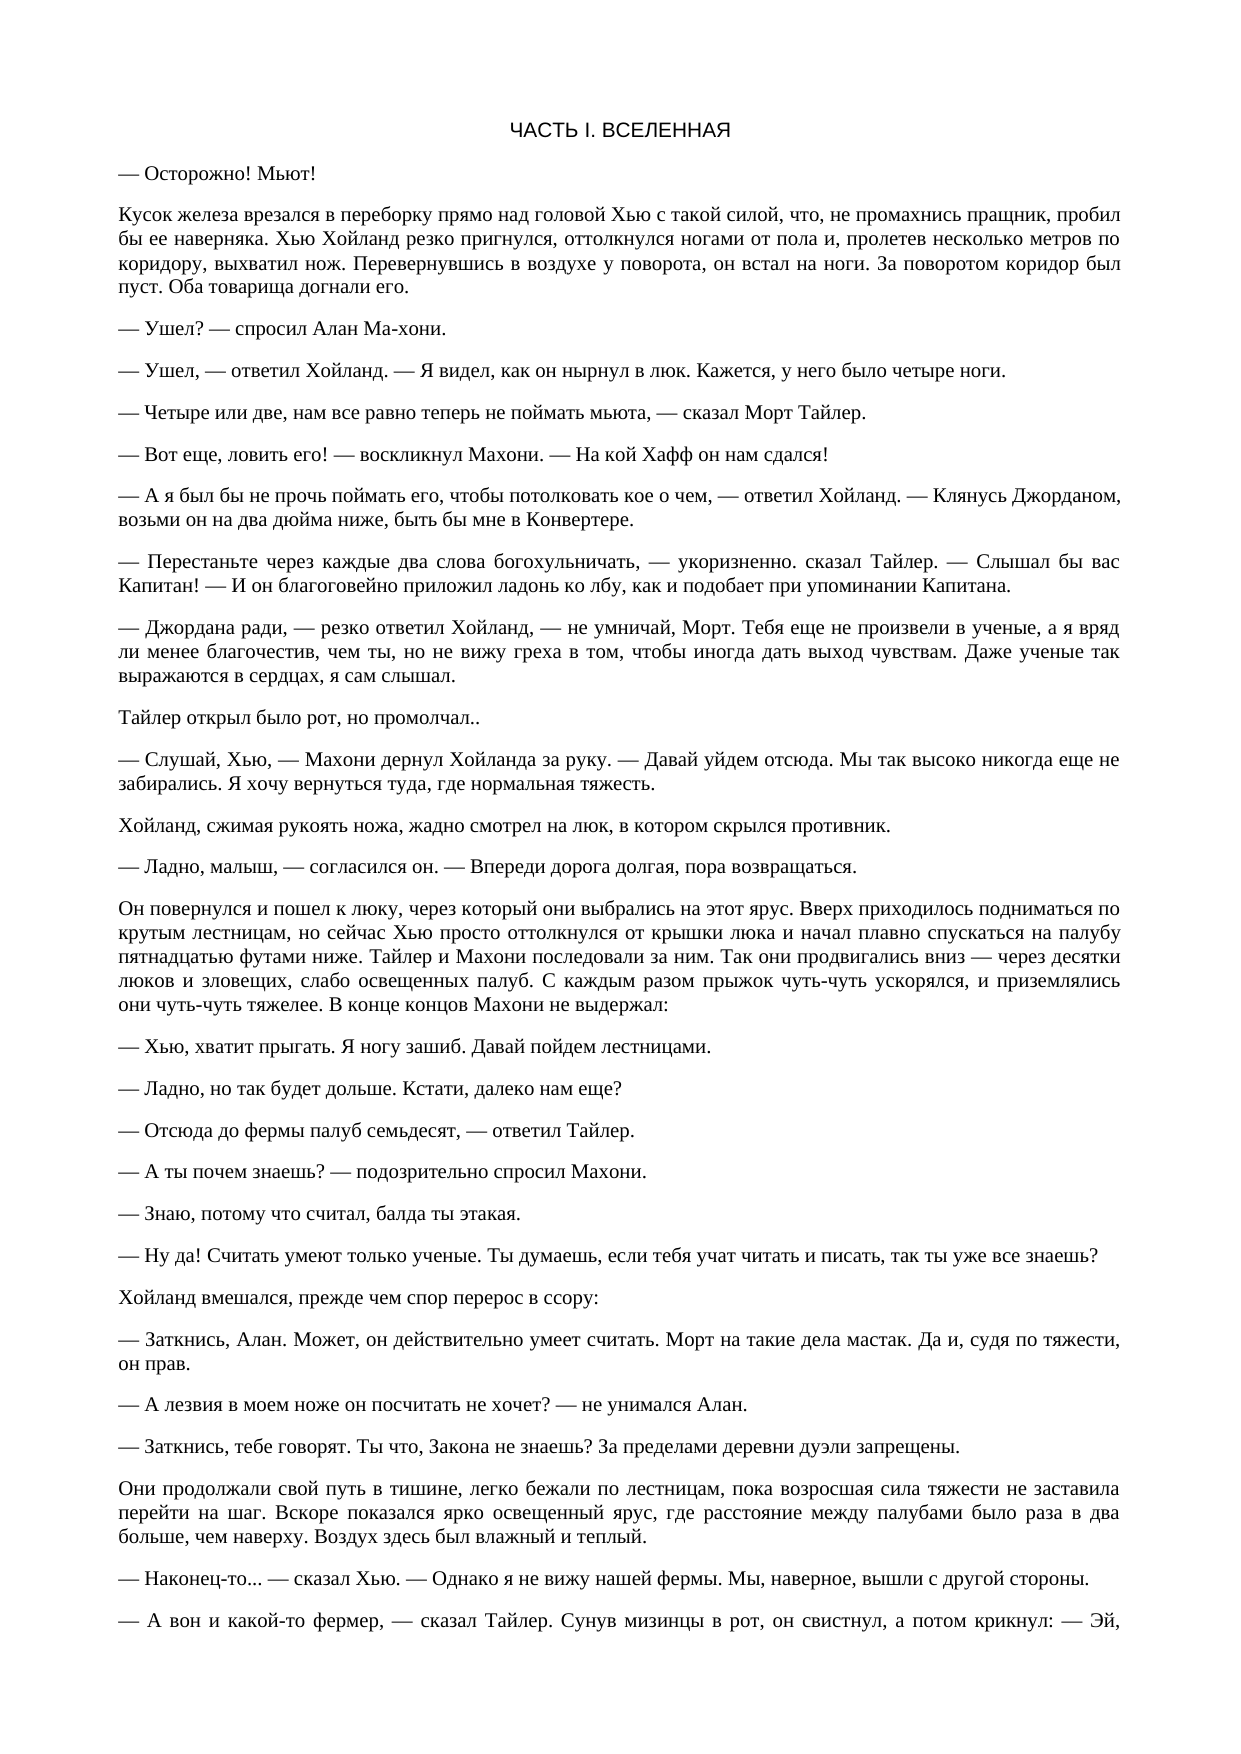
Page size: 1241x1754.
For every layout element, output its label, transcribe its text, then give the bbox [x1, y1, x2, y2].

text — Ладно, но так будет дольше. Кстати, далеко нам еще? [118, 1076, 1122, 1100]
text — Знаю, потому что считал, балда ты этакая. [118, 1201, 1122, 1225]
text — Слушай, Хью, — Махони дернул Хойланда за руку. — Давай уйдем отсюда. Мы так высоко никогда еще не забирались. Я хочу вернуться туда, где нормальная тяжесть. [118, 747, 1122, 795]
text — Заткнись, тебе говорят. Ты что, Закона не знаешь? За пределами деревни дуэли запрещены. [118, 1434, 1122, 1458]
text Хойланд вмешался, прежде чем спор перерос в ссору: [118, 1285, 1122, 1309]
text — Джордана ради, — резко ответил Хойланд, — не умничай, Морт. Тебя еще не произвели в ученые, а я вряд ли менее благочестив, чем ты, но не вижу греха в том, чтобы иногда дать выход чувствам. Даже ученые так выражаются в сердцах, я сам слышал. [118, 615, 1122, 687]
text — Хью, хватит прыгать. Я ногу зашиб. Давай пойдем лестницами. [118, 1034, 1122, 1058]
text — Осторожно! Мьют! [118, 161, 1122, 184]
text — А ты почем знаешь? — подозрительно спросил Махони. [118, 1159, 1122, 1183]
text — Вот еще, ловить его! — воскликнул Махони. — На кой Хафф он нам сдался! [118, 442, 1122, 466]
text — Отсюда до фермы палуб семьдесят, — ответил Тайлер. [118, 1118, 1122, 1142]
text — Наконец-то... — сказал Хью. — Однако я не вижу нашей фермы. Мы, наверное, вышли с другой стороны. [118, 1566, 1122, 1590]
text — Ушел, — ответил Хойланд. — Я видел, как он нырнул в люк. Кажется, у него было четыре ноги. [118, 358, 1122, 382]
text — А я был бы не прочь поймать его, чтобы потолковать кое о чем, — ответил Хойланд. — Клянусь Джорданом, возьми он на два дюйма ниже, быть бы мне в Конвертере. [118, 483, 1122, 531]
subtitle ЧАСТЬ I. ВСЕЛЕННАЯ [118, 118, 1122, 142]
text Он повернулся и пошел к люку, через который они выбрались на этот ярус. Вверх приходилось подниматься по крутым лестницам, но сейчас Хью просто оттолкнулся от крышки люка и начал плавно спускаться на палубу пятнадцатью футами ниже. Тайлер и Махони последовали за ним. Так они продвигались вниз — через десятки люков и зловещих, слабо освещенных палуб. С каждым разом прыжок чуть-чуть ускорялся, и приземлялись они чуть-чуть тяжелее. В конце концов Махони не выдержал: [118, 896, 1122, 1016]
text — Ладно, малыш, — согласился он. — Впереди дорога долгая, пора возвращаться. [118, 854, 1122, 878]
text — Заткнись, Алан. Может, он действительно умеет считать. Морт на такие дела мастак. Да и, судя по тяжести, он прав. [118, 1326, 1122, 1374]
text — А вон и какой-то фермер, — сказал Тайлер. Сунув мизинцы в рот, он свистнул, а потом крикнул: — Эй, [118, 1607, 1122, 1632]
text Тайлер открыл было рот, но промолчал.. [118, 705, 1122, 729]
text — А лезвия в моем ноже он посчитать не хочет? — не унимался Алан. [118, 1392, 1122, 1416]
text — Ну да! Считать умеют только ученые. Ты думаешь, если тебя учат читать и писать, так ты уже все знаешь? [118, 1243, 1122, 1267]
text Они продолжали свой путь в тишине, легко бежали по лестницам, пока возросшая сила тяжести не заставила перейти на шаг. Вскоре показался ярко освещенный ярус, где расстояние между палубами было раза в два больше, чем наверху. Воздух здесь был влажный и теплый. [118, 1476, 1122, 1548]
text Хойланд, сжимая рукоять ножа, жадно смотрел на люк, в котором скрылся противник. [118, 812, 1122, 837]
text — Ушел? — спросил Алан Ма-хони. [118, 316, 1122, 340]
text — Четыре или две, нам все равно теперь не поймать мьюта, — сказал Морт Тайлер. [118, 400, 1122, 424]
text Кусок железа врезался в переборку прямо над головой Хью с такой силой, что, не промахнись пращник, пробил бы ее наверняка. Хью Хойланд резко пригнулся, оттолкнулся ногами от пола и, пролетев несколько метров по коридору, выхватил нож. Перевернувшись в воздухе у поворота, он встал на ноги. За поворотом коридор был пуст. Оба товарища догнали его. [118, 202, 1122, 298]
text — Перестаньте через каждые два слова богохульничать, — укоризненно. сказал Тайлер. — Слышал бы вас Капитан! — И он благоговейно приложил ладонь ко лбу, как и подобает при упоминании Капитана. [118, 549, 1122, 597]
